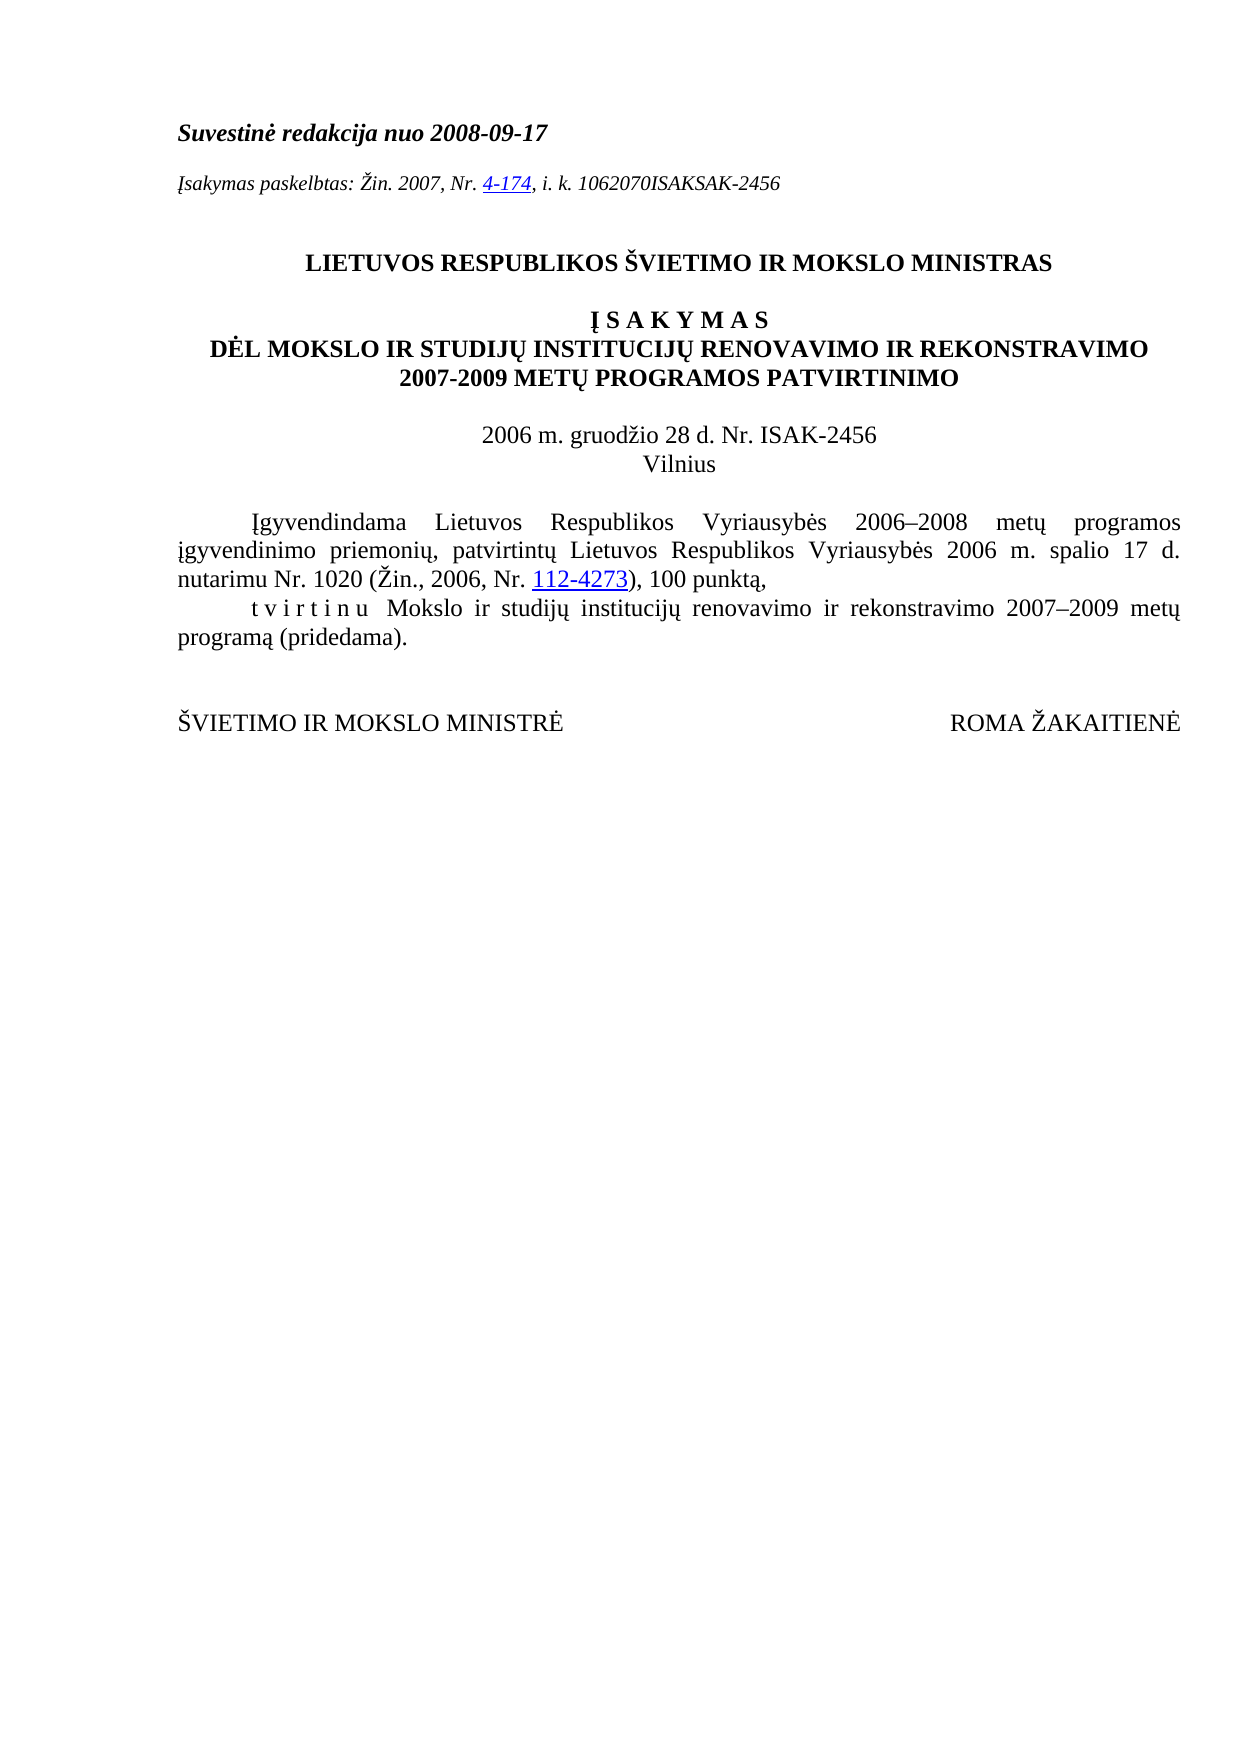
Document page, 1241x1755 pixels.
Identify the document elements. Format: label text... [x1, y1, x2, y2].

text 2006 m. gruodžio 28 d. Nr. ISAK-2456 [177, 420, 1181, 449]
text ŠVIETIMO IR MOKSLO MINISTRĖ ROMA ŽAKAITIENĖ [177, 708, 1181, 737]
text Įgyvendindama Lietuvos Respublikos Vyriausybės 2006–2008 metų programos įgyvendinimo priemonių, patvirtintų Lietuvos Respublikos Vyriausybės 2006 m. spalio 17 d. nutarimu Nr. 1020 (Žin., 2006, Nr. 112-4273), 100 punktą, [177, 507, 1181, 593]
text LIETUVOS RESPUBLIKOS ŠVIETIMO IR MOKSLO MINISTRAS [177, 248, 1181, 277]
text Į S A K Y M A S [177, 305, 1181, 334]
text Vilnius [177, 449, 1181, 478]
text tvirtinu Mokslo ir studijų institucijų renovavimo ir rekonstravimo 2007–2009 metų programą (pridedama). [177, 593, 1181, 650]
text Įsakymas paskelbtas: Žin. 2007, Nr. 4-174, i. k. 1062070ISAKSAK-2456 [177, 171, 1181, 195]
text DĖL MOKSLO IR STUDIJŲ INSTITUCIJŲ RENOVAVIMO IR REKONSTRAVIMO 2007-2009 METŲ PROGRAMOS PATVIRTINIMO [177, 334, 1181, 392]
text Suvestinė redakcija nuo 2008-09-17 [177, 118, 1181, 147]
